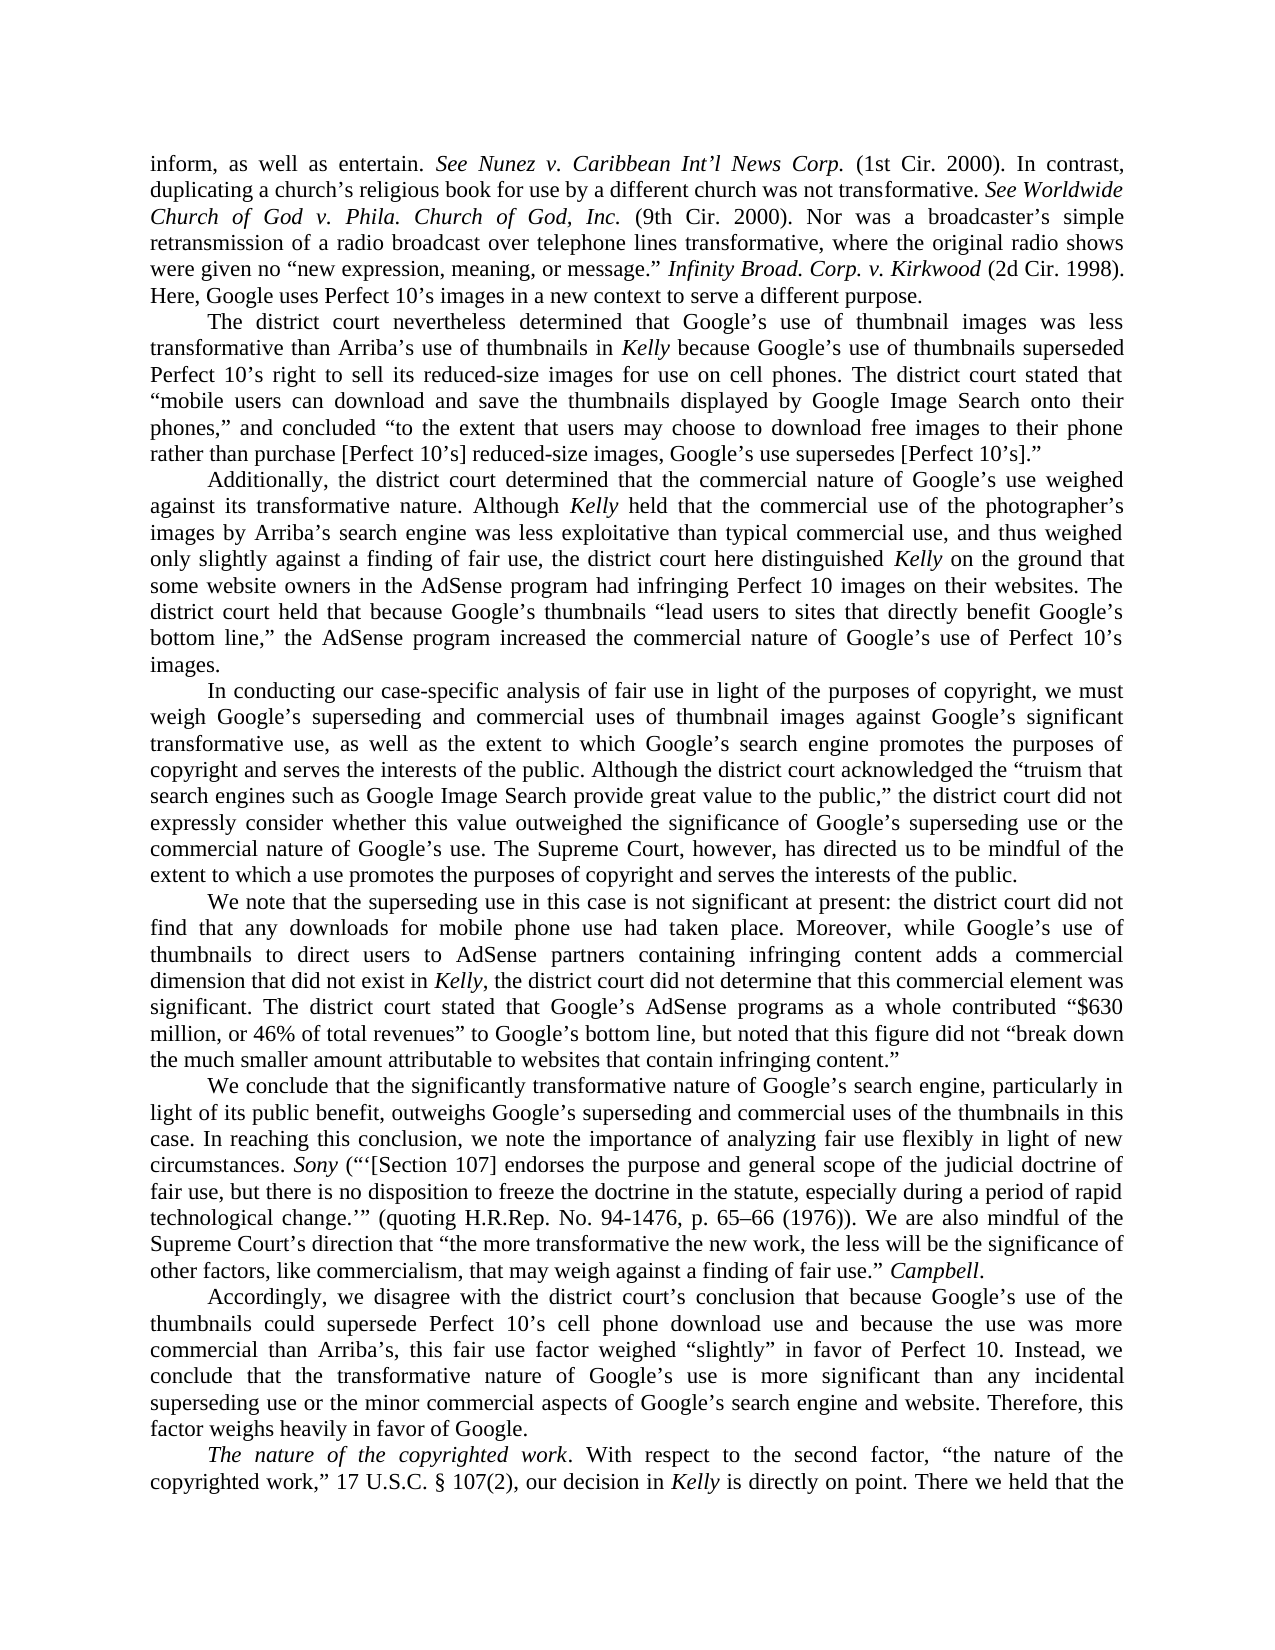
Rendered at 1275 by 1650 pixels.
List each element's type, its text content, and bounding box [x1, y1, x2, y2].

text The nature of the copyrighted work. With respect to the second factor, “the nature of the copyrighted work,” 17 U.S.C. § 107(2), our decision in Kelly is directly on point. There we held that the [150, 1441, 1125, 1494]
text Accordingly, we disagree with the district court’s conclusion that because Google’s use of the thumbnails could supersede Perfect 10’s cell phone download use and because the use was more commercial than Arriba’s, this fair use factor weighed “slightly” in favor of Perfect 10. Instead, we conclude that the transformative nature of Google’s use is more sig­ni­fi­cant than any incidental superseding use or the minor commercial aspects of Google’s search engine and website. Therefore, this factor weighs heavily in favor of Google. [150, 1283, 1125, 1441]
text We conclude that the significantly transformative nature of Google’s search engine, particularly in light of its public benefit, outweighs Google’s superseding and commercial uses of the thumbnails in this case. In reaching this conclusion, we note the importance of analyzing fair use flexibly in light of new circumstances. Sony (“‘[Section 107] endorses the purpose and general scope of the judicial doctrine of fair use, but there is no disposition to freeze the doctrine in the statute, especially during a period of rapid technological change.’” (quoting H.R.Rep. No. 94-1476, p. 65–66 (1976)). We are also mindful of the Supreme Court’s direction that “the more transformative the new work, the less will be the significance of other factors, like commercialism, that may weigh against a finding of fair use.” Campbell. [150, 1072, 1125, 1283]
text The district court nevertheless determined that Google’s use of thumbnail images was less transformative than Arriba’s use of thumbnails in Kelly because Google’s use of thumbnails superseded Perfect 10’s right to sell its reduced-size images for use on cell phones. The district court stated that “mobile users can download and save the thumbnails displayed by Google Image Search onto their phones,” and concluded “to the extent that users may choose to download free images to their phone rather than purchase [Perfect 10’s] reduced-size images, Google’s use supersedes [Perfect 10’s].” [150, 308, 1125, 466]
text We note that the superseding use in this case is not significant at present: the district court did not find that any downloads for mobile phone use had taken place. Moreover, while Google’s use of thumbnails to direct users to AdSense partners containing infringing content adds a commercial dimension that did not exist in Kelly, the district court did not determine that this commercial element was significant. The district court stated that Google’s AdSense programs as a whole contributed “$630 million, or 46% of total revenues” to Google’s bottom line, but noted that this figure did not “break down the much smaller amount attributable to websites that contain infringing content.” [150, 888, 1125, 1072]
text inform, as well as entertain. See Nunez v. Caribbean Int’l News Corp. (1st Cir. 2000). In contrast, duplicating a church’s religious book for use by a different church was not trans­for­ma­tive. See Worldwide Church of God v. Phila. Church of God, Inc. (9th Cir. 2000). Nor was a broadcaster’s simple retransmission of a radio broad­cast over telephone lines transformative, where the original radio shows were given no “new expression, meaning, or message.” Infinity Broad. Corp. v. Kirkwood (2d Cir. 1998). Here, Google uses Perfect 10’s images in a new context to serve a different purpose. [150, 150, 1125, 308]
text Additionally, the district court determined that the commercial nature of Google’s use weighed against its transformative nature. Although Kelly held that the commercial use of the photographer’s images by Arriba’s search engine was less exploitative than typical commercial use, and thus weighed only slightly against a finding of fair use, the district court here distinguished Kelly on the ground that some website owners in the AdSense program had infringing Perfect 10 images on their websites. The district court held that because Google’s thumbnails “lead users to sites that directly benefit Google’s bottom line,” the AdSense program increased the commercial nature of Google’s use of Perfect 10’s images. [150, 466, 1125, 677]
text In conducting our case-specific analysis of fair use in light of the purposes of copyright, we must weigh Google’s superseding and commercial uses of thumbnail images against Google’s significant transformative use, as well as the extent to which Google’s search engine promotes the purposes of copyright and serves the interests of the public. Although the district court acknowledged the “truism that search engines such as Google Image Search provide great value to the public,” the district court did not expressly consider whether this value outweighed the significance of Google’s superseding use or the commercial nature of Google’s use. The Supreme Court, however, has directed us to be mindful of the extent to which a use promotes the purposes of copyright and serves the interests of the public. [150, 677, 1125, 888]
